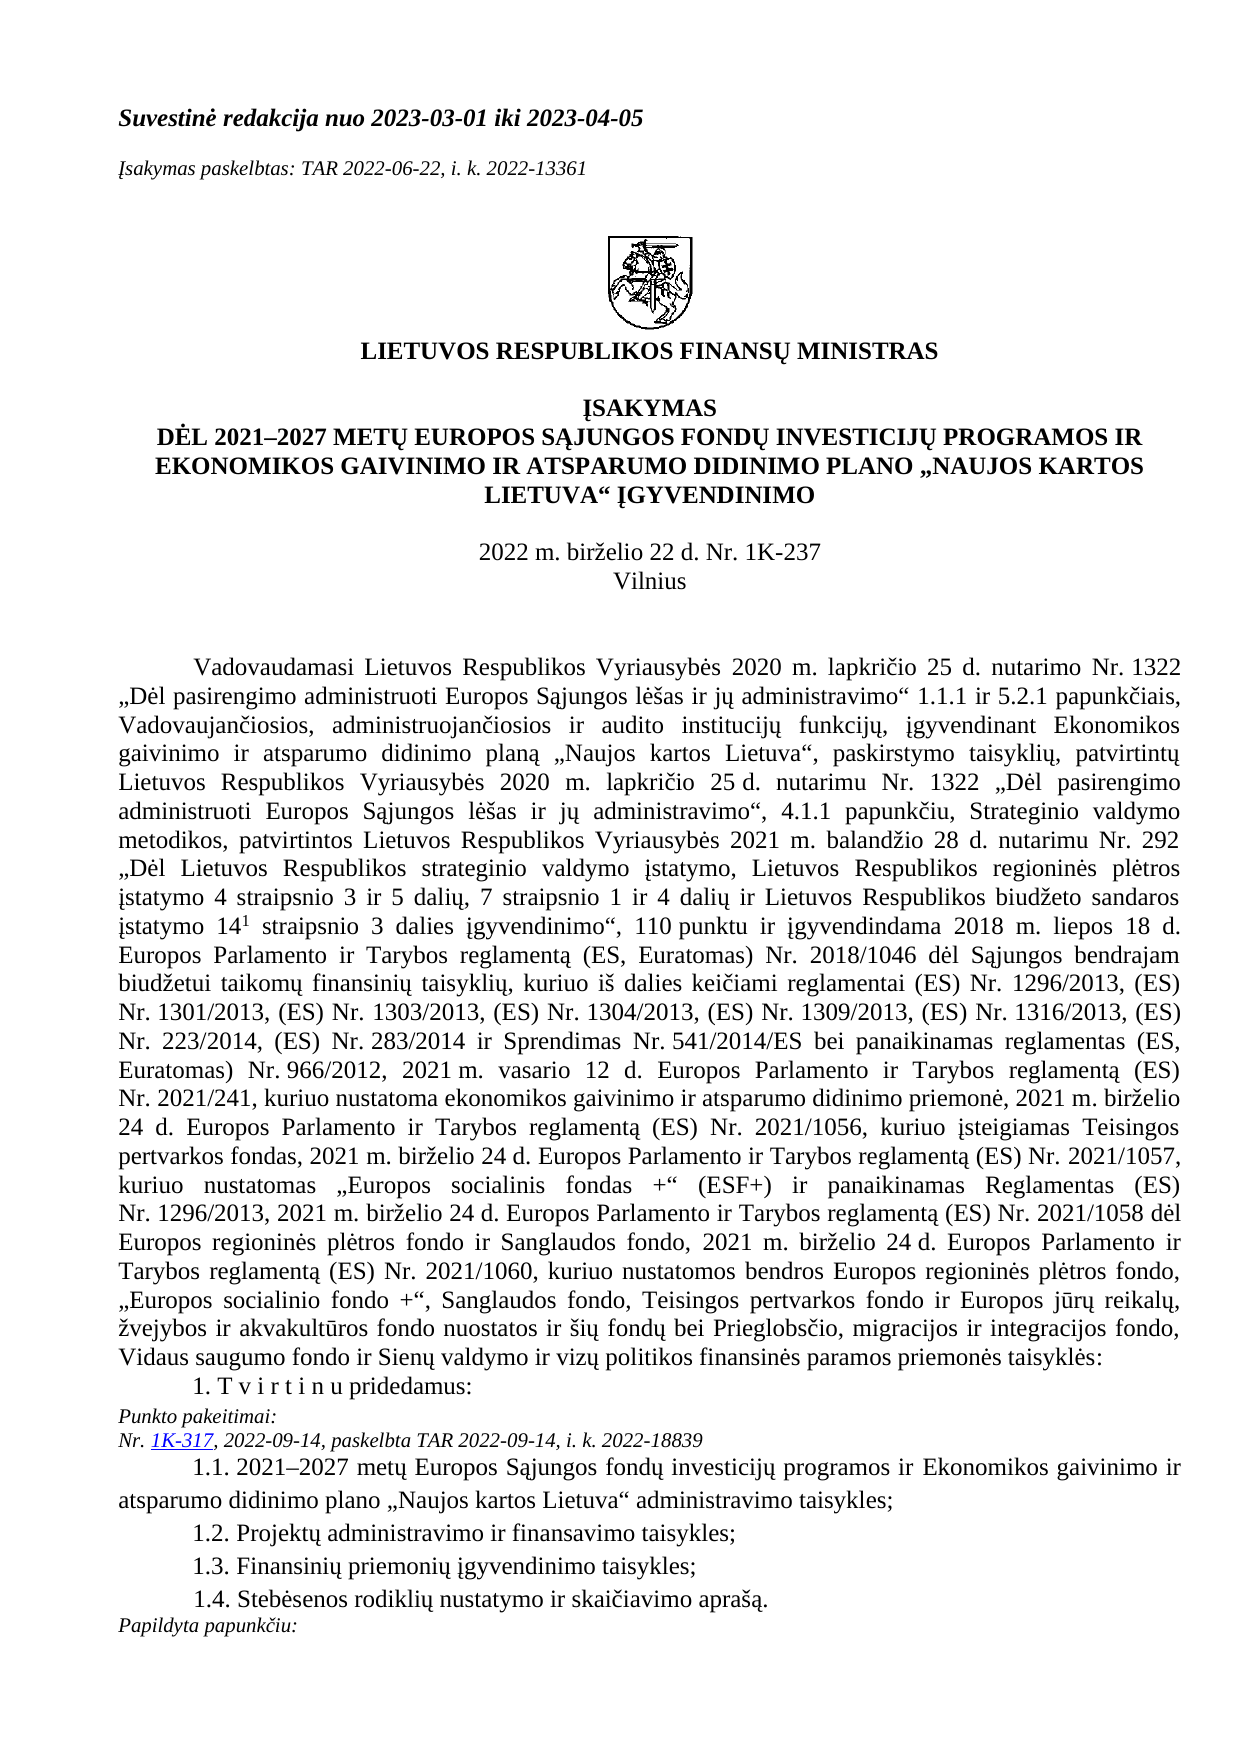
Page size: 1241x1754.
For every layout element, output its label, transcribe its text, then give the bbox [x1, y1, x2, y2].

text DĖL 2021–2027 metų EUROPOS SĄJUNGOS FONDŲ INVESTICIJŲ PROGRAMOS IR EKONOMIKOS GAIVINIMO IR ATSPARUMO DIDINIMO PLANO „Naujos KARTOS lIETUVA“ ĮGYVENDINIMO [118, 422, 1181, 508]
text Punkto pakeitimai: [118, 1404, 1181, 1428]
text Papildyta papunkčiu: [118, 1613, 1181, 1637]
text 1.3. Finansinių priemonių įgyvendinimo taisykles; [192, 1551, 1181, 1580]
text Vilnius [118, 566, 1181, 595]
text 1.1. 2021–2027 metų Europos Sąjungos fondų investicijų programos ir Ekonomikos gaivinimo ir atsparumo didinimo plano „Naujos kartos Lietuva“ administravimo taisykles; [118, 1452, 1181, 1514]
text Vadovaudamasi Lietuvos Respublikos Vyriausybės 2020 m. lapkričio 25 d. nutarimo Nr. 1322 „Dėl pasirengimo administruoti Europos Sąjungos lėšas ir jų administravimo“ 1.1.1 ir 5.2.1 papunkčiais, Vadovaujančiosios, administruojančiosios ir audito institucijų funkcijų, įgyvendinant Ekonomikos gaivinimo ir atsparumo didinimo planą „Naujos kartos Lietuva“, paskirstymo taisyklių, patvirtintų Lietuvos Respublikos Vyriausybės 2020 m. lapkričio 25 d. nutarimu Nr. 1322 „Dėl pasirengimo administruoti Europos Sąjungos lėšas ir jų administravimo“, 4.1.1 papunkčiu, Strateginio valdymo metodikos, patvirtintos Lietuvos Respublikos Vyriausybės 2021 m. balandžio 28 d. nutarimu Nr. 292 „Dėl Lietuvos Respublikos strateginio valdymo įstatymo, Lietuvos Respublikos regioninės plėtros įstatymo 4 straipsnio 3 ir 5 dalių, 7 straipsnio 1 ir 4 dalių ir Lietuvos Respublikos biudžeto sandaros įstatymo 141 straipsnio 3 dalies įgyvendinimo“, 110 punktu ir įgyvendindama 2018 m. liepos 18 d. Europos Parlamento ir Tarybos reglamentą (ES, Euratomas) Nr. 2018/1046 dėl Sąjungos bendrajam biudžetui taikomų finansinių taisyklių, kuriuo iš dalies keičiami reglamentai (ES) Nr. 1296/2013, (ES) Nr. 1301/2013, (ES) Nr. 1303/2013, (ES) Nr. 1304/2013, (ES) Nr. 1309/2013, (ES) Nr. 1316/2013, (ES) Nr. 223/2014, (ES) Nr. 283/2014 ir Sprendimas Nr. 541/2014/ES bei panaikinamas reglamentas (ES, Euratomas) Nr. 966/2012, 2021 m. vasario 12 d. Europos Parlamento ir Tarybos reglamentą (ES) Nr. 2021/241, kuriuo nustatoma ekonomikos gaivinimo ir atsparumo didinimo priemonė, 2021 m. birželio 24 d. Europos Parlamento ir Tarybos reglamentą (ES) Nr. 2021/1056, kuriuo įsteigiamas Teisingos pertvarkos fondas, 2021 m. birželio 24 d. Europos Parlamento ir Tarybos reglamentą (ES) Nr. 2021/1057, kuriuo nustatomas „Europos socialinis fondas +“ (ESF+) ir panaikinamas Reglamentas (ES) Nr. 1296/2013, 2021 m. birželio 24 d. Europos Parlamento ir Tarybos reglamentą (ES) Nr. 2021/1058 dėl Europos regioninės plėtros fondo ir Sanglaudos fondo, 2021 m. birželio 24 d. Europos Parlamento ir Tarybos reglamentą (ES) Nr. 2021/1060, kuriuo nustatomos bendros Europos regioninės plėtros fondo, „Europos socialinio fondo +“, Sanglaudos fondo, Teisingos pertvarkos fondo ir Europos jūrų reikalų, žvejybos ir akvakultūros fondo nuostatos ir šių fondų bei Prieglobsčio, migracijos ir integracijos fondo, Vidaus saugumo fondo ir Sienų valdymo ir vizų politikos finansinės paramos priemonės taisyklės: [118, 652, 1181, 1371]
text Nr. 1K-317, 2022-09-14, paskelbta TAR 2022-09-14, i. k. 2022-18839 [118, 1428, 1181, 1452]
text 1.4. Stebėsenos rodiklių nustatymo ir skaičiavimo aprašą. [118, 1584, 1181, 1613]
text ĮSAKYMAS [118, 393, 1181, 422]
text Įsakymas paskelbtas: TAR 2022-06-22, i. k. 2022-13361 [118, 156, 1181, 180]
text Suvestinė redakcija nuo 2023-03-01 iki 2023-04-05 [118, 103, 1181, 132]
text 1.2. Projektų administravimo ir finansavimo taisykles; [192, 1518, 1181, 1547]
text 2022 m. birželio 22 d. Nr. 1K-237 [118, 537, 1181, 566]
text 1. T v i r t i n u pridedamus: [192, 1371, 1181, 1400]
text LIETUVOS RESPUBLIKOS FINANSŲ MINISTRAS [118, 336, 1181, 365]
